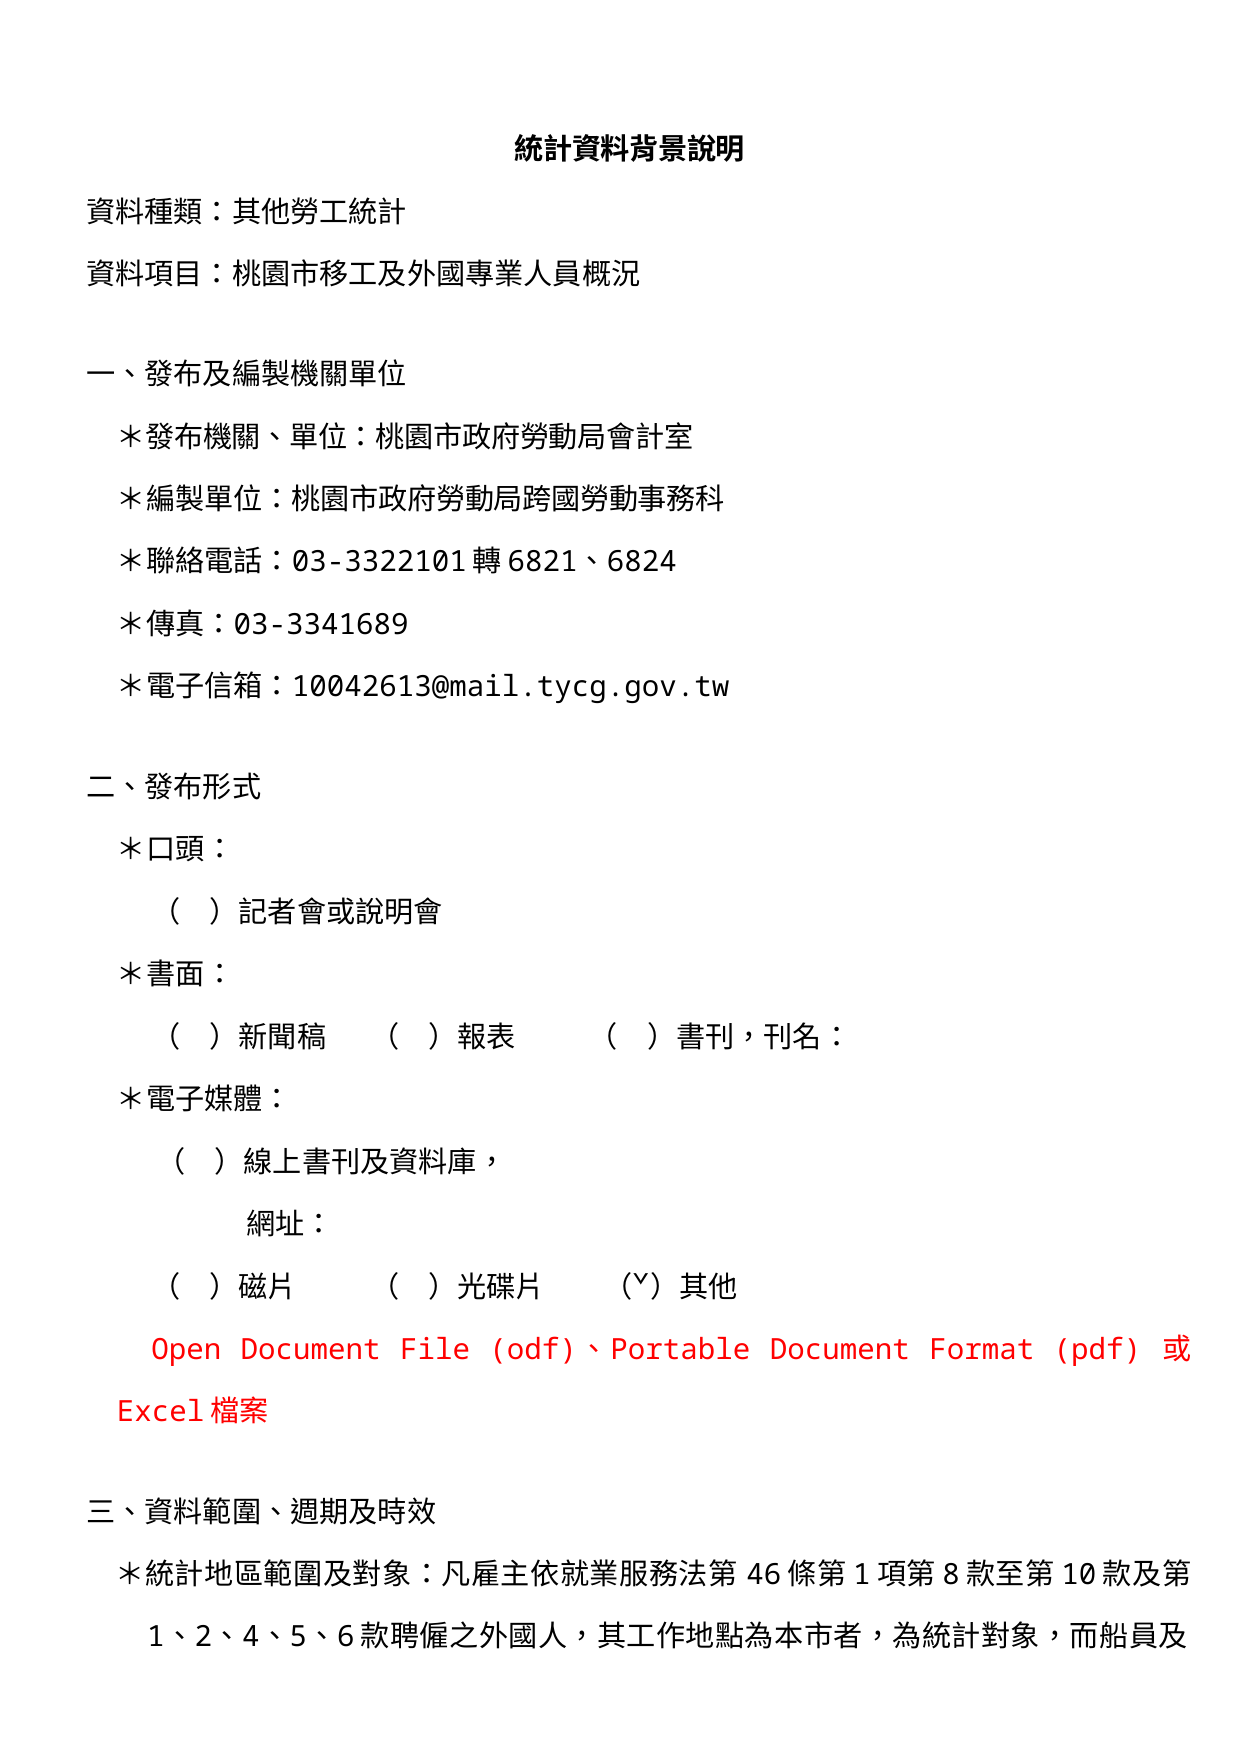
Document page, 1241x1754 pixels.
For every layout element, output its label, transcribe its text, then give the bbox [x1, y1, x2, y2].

table_header 統計資料背景說明 資料種類：其他勞工統計 資料項目：桃園市移工及外國專業人員概況 一、發布及編製機關單位 ＊發布機關、單位：桃園市政府勞動局會計室 ＊編製單位：桃園市政府勞動局跨國勞動事務科 ＊聯絡電話：03-3322101轉6821、6824 ＊傳真：03-3341689 ＊電子信箱：10042613@mail.tycg.gov.tw 二、發布形式 口頭： （ ）記者會或說明會 書面： （ ）新聞稿 （ ）報表 （ ）書刊，刊名： ＊電子媒體： （ ）線上書刊及資料庫， 網址： （ ）磁片 （ ）光碟片 （ˇ）其他 Open Document File (odf)、Portable Document Format (pdf) 或Excel檔案 三、資料範圍、週期及時效 ＊統計地區範圍及對象：凡雇主依就業服務法第46條第1項第8款至第10款及第1、2、4、5、6款聘僱之外國人，其工作地點為本市者，為統計對象，而船員及 [75, 105, 1203, 1655]
